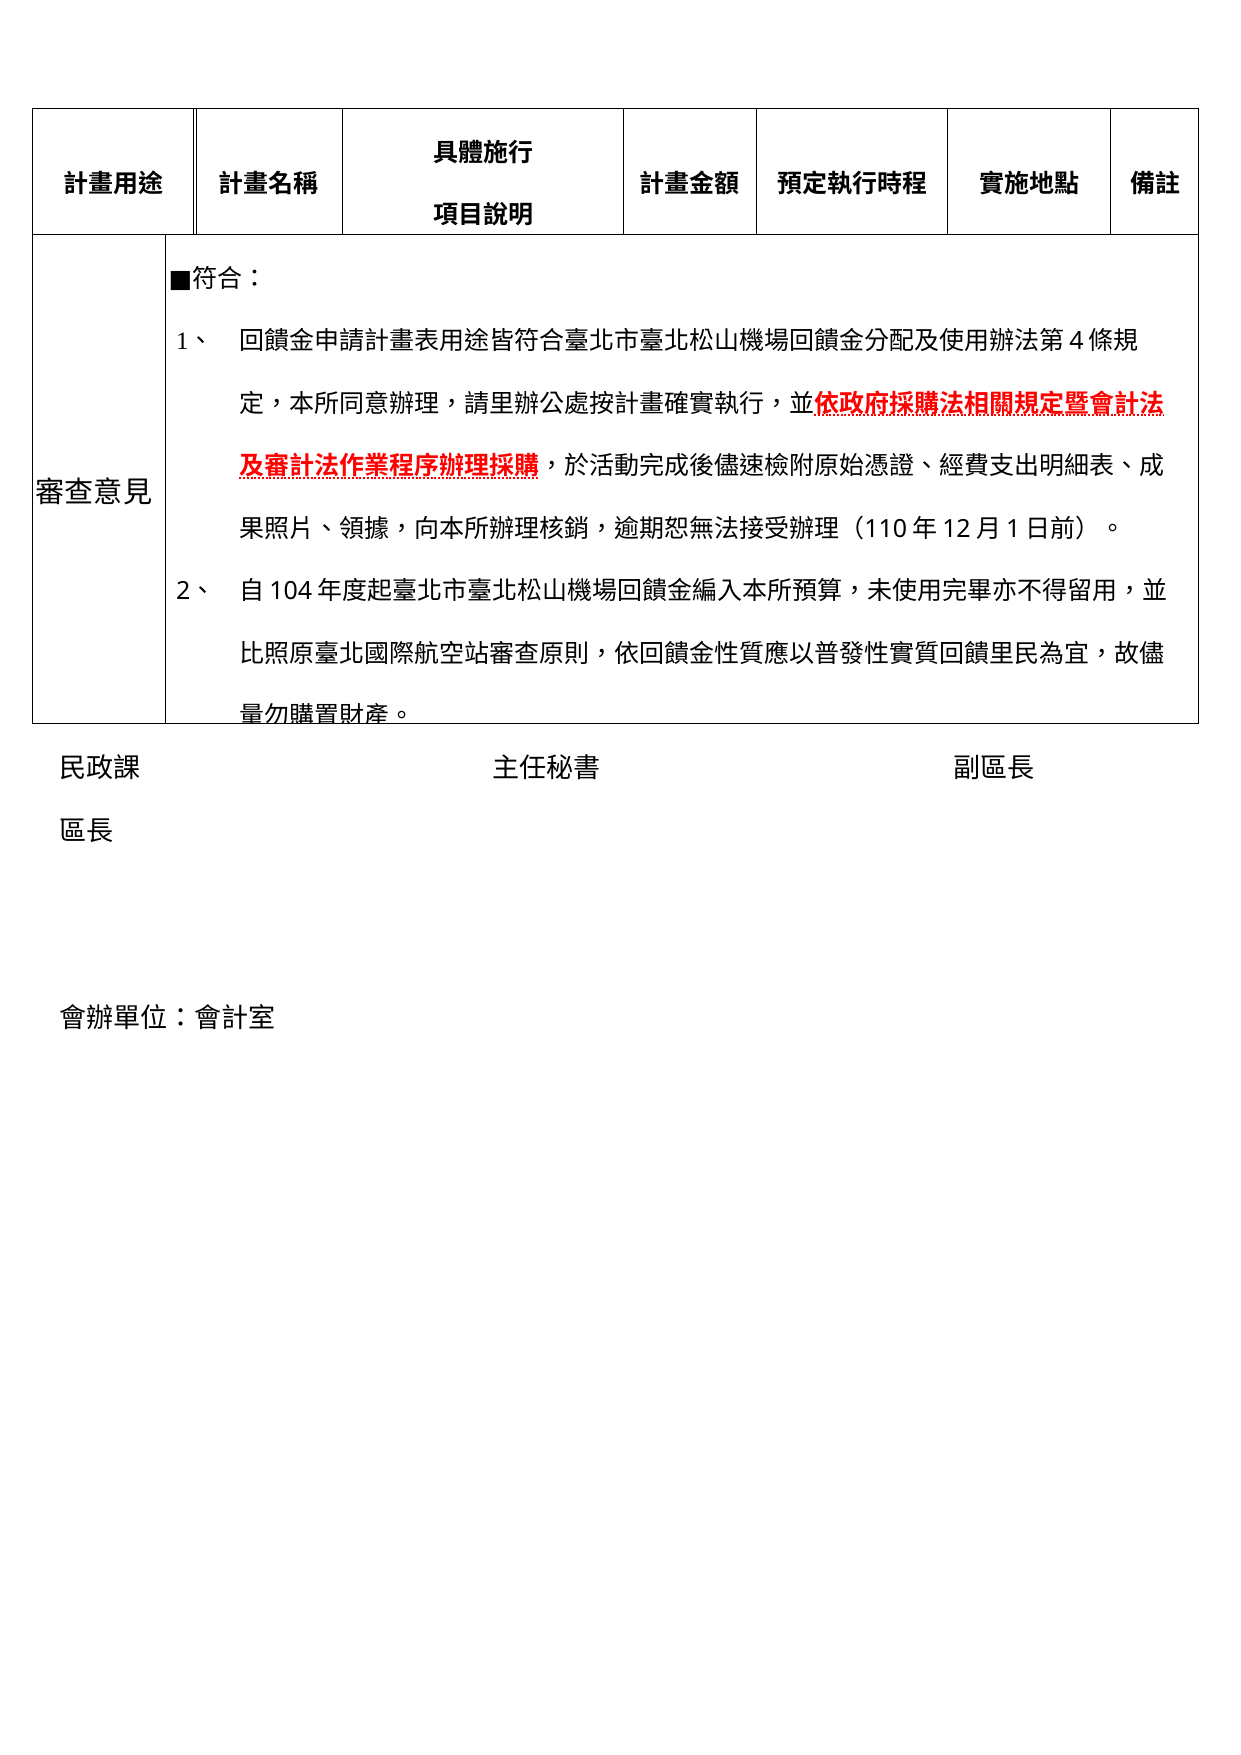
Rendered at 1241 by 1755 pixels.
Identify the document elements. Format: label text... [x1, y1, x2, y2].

table_header 預定執行時程 [757, 109, 947, 234]
table_header 實施地點 [948, 109, 1110, 234]
table_header 備註 [1111, 109, 1198, 234]
text 民政課 主任秘書 副區長 區長 [59, 724, 1063, 849]
table_header 計畫用途 [33, 109, 193, 234]
table_cell 審查意見 [33, 235, 165, 723]
table_cell ■符合： 回饋金申請計畫表用途皆符合臺北市臺北松山機場回饋金分配及使用辦法第4條規定，本所同意辦理，請里辦公處按計畫確實執行，並依政府採購法相關規定暨會計法及審計法作業程序辦理採購，於活動完成後儘速檢附原始憑證、經費支出明細表、成果照片、領據，向本所辦理核銷，逾期恕無法接受辦理（110年12月1日前）。 自104年度起臺北市臺北松山機場回饋金編入本所預算，未使用完畢亦不得留用，並比照原臺北國際航空站審查原則，依回饋金性質應以普發性實質回饋里民為宜，故儘量勿購置財產。 購置各項宣導品及辦理各項活動、基層建設或補助時應確實標明使用「松山機場回饋金補助辦理」相關字樣，各項工程及設施則需檢附施工前、中、後照片，以利核銷。 如為收費活動，請檢附活動收支明細表。 如係發放禮券（不限金額）或物品單價為新台幣500元以上，清冊應詳列品名暨領受人簽名、身分證字號及地址，物品單價如為新台幣200至499元，清冊則列出品名暨領受人簽名即可，惟單項金額不得超過2,000元，且需符合該里回饋金總額之比例原則。 □不符合： [166, 235, 1198, 723]
table_header 計畫金額 [624, 109, 756, 234]
table_header 計畫名稱 [197, 109, 342, 234]
text 會辦單位：會計室 [59, 974, 1063, 1037]
table_header 具體施行 項目說明 [343, 109, 623, 234]
